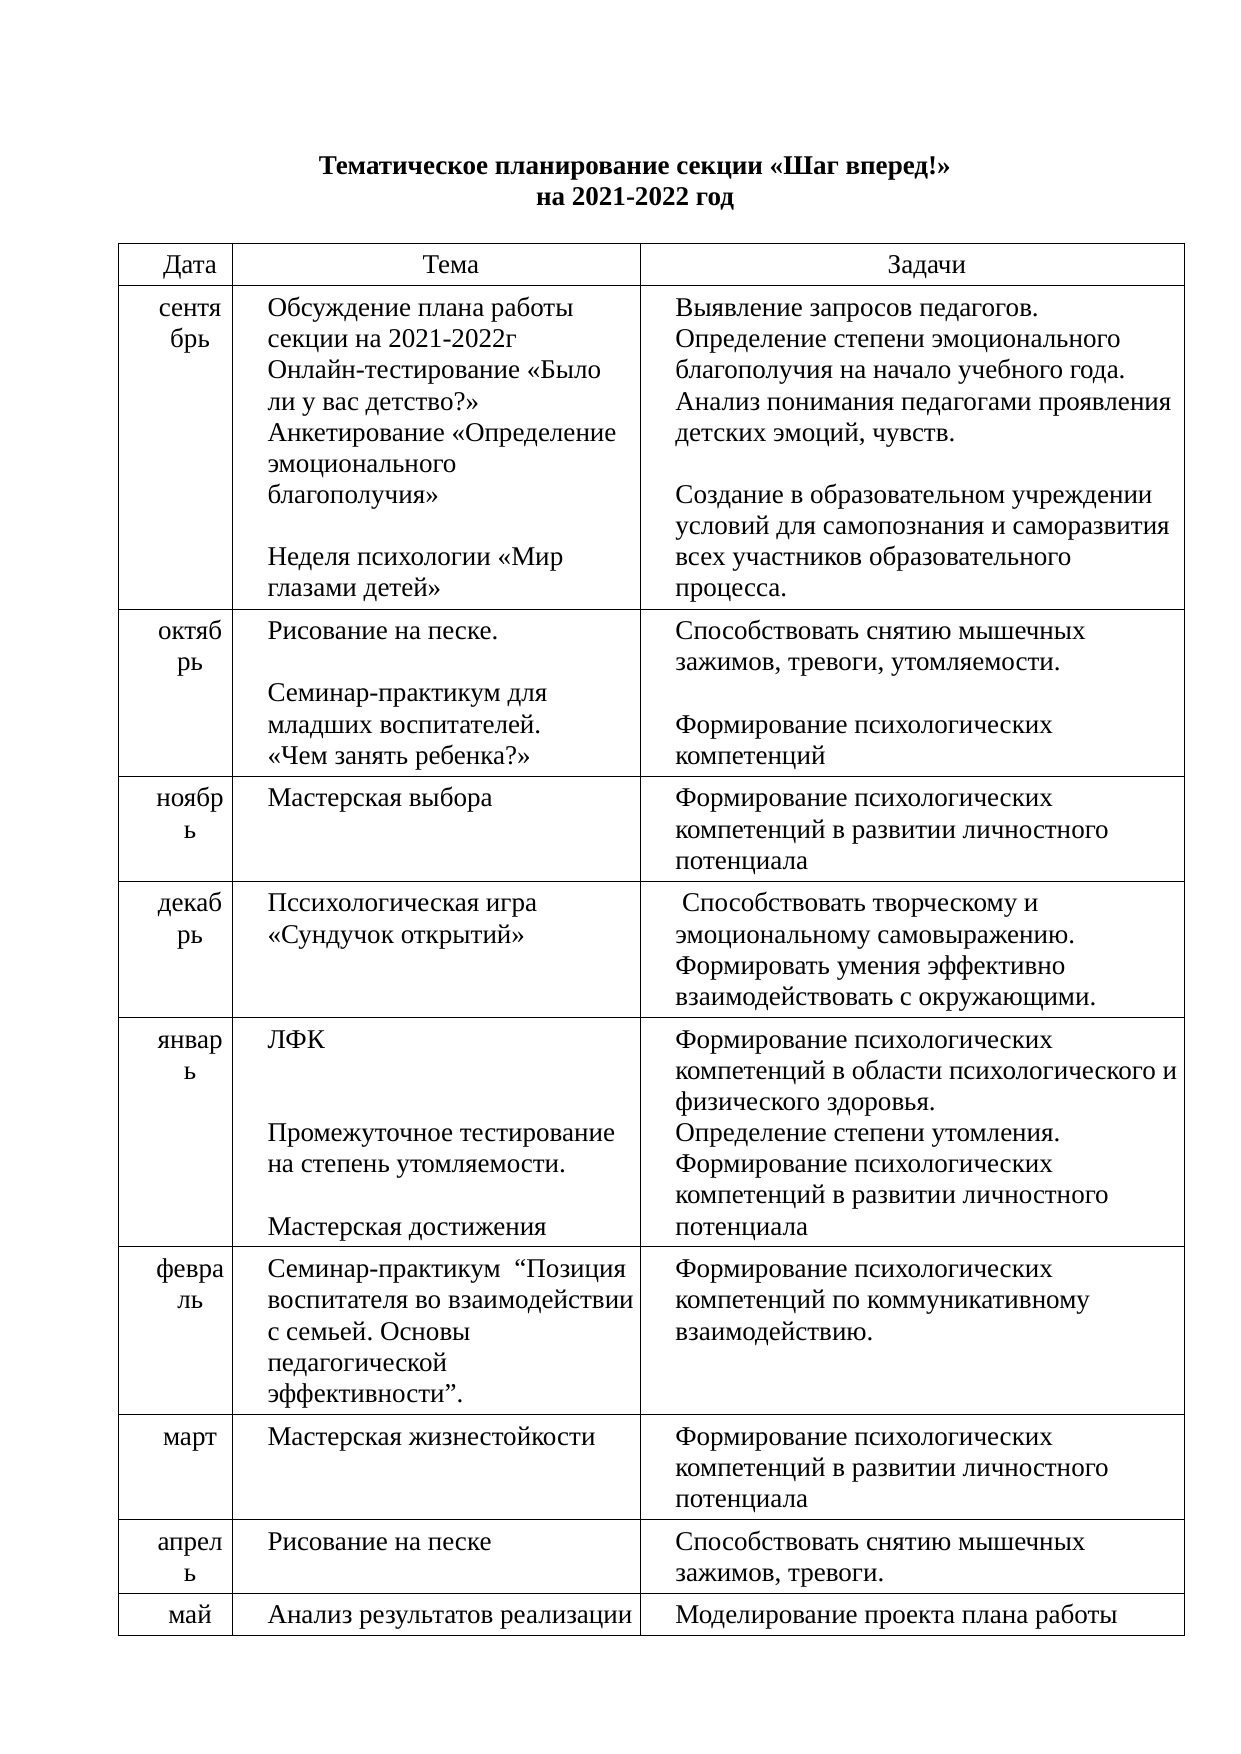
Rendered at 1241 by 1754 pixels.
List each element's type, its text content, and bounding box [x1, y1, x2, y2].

table_cell Анализ результатов реализации [233, 1594, 640, 1635]
table_cell Рисование на песке [233, 1520, 640, 1593]
table_cell Обсуждение плана работы секции на 2021-2022г Онлайн-тестирование «Было ли у вас детство?» Анкетирование «Определение эмоционального благополучия» Неделя психологии «Мир глазами детей» [233, 286, 640, 608]
table_cell Выявление запросов педагогов. Определение степени эмоционального благополучия на начало учебного года. Анализ понимания педагогами проявления детских эмоций, чувств. Создание в образовательном учреждении условий для самопознания и саморазвития всех участников образовательного процесса. [641, 286, 1184, 608]
table_cell Семинар-практикум “Позиция воспитателя во взаимодействии с семьей. Основы педагогической эффективности”. [233, 1247, 640, 1414]
table_header Задачи [641, 244, 1184, 285]
table_cell ЛФК Промежуточное тестирование на степень утомляемости. Мастерская достижения [233, 1018, 640, 1246]
table_cell Моделирование проекта плана работы [641, 1594, 1184, 1635]
table_cell Формирование психологических компетенций в развитии личностного потенциала [641, 1415, 1184, 1519]
table_cell апрель [119, 1520, 232, 1593]
table_cell Пссихологическая игра «Сундучок открытий» [233, 882, 640, 1017]
table_header Дата [119, 244, 232, 285]
table_cell Мастерская жизнестойкости [233, 1415, 640, 1519]
table_cell Мастерская выбора [233, 777, 640, 881]
table_cell Способствовать творческому и эмоциональному самовыражению. Формировать умения эффективно взаимодействовать с окружающими. [641, 882, 1184, 1017]
table_cell Формирование психологических компетенций в развитии личностного потенциала [641, 777, 1184, 881]
table_cell Формирование психологических компетенций по коммуникативному взаимодействию. [641, 1247, 1184, 1414]
table_header Тема [233, 244, 640, 285]
table_cell сентябрь [119, 286, 232, 608]
text Тематическое планирование секции «Шаг вперед!» [148, 149, 1122, 180]
table_cell май [119, 1594, 232, 1635]
table_cell Способствовать снятию мышечных зажимов, тревоги, утомляемости. Формирование психологических компетенций [641, 610, 1184, 776]
table_cell февраль [119, 1247, 232, 1414]
table_cell март [119, 1415, 232, 1519]
table_cell октябрь [119, 610, 232, 776]
table_cell Рисование на песке. Семинар-практикум для младших воспитателей. «Чем занять ребенка?» [233, 610, 640, 776]
table_cell Формирование психологических компетенций в области психологического и физического здоровья. Определение степени утомления. Формирование психологических компетенций в развитии личностного потенциала [641, 1018, 1184, 1246]
table_cell Способствовать снятию мышечных зажимов, тревоги. [641, 1520, 1184, 1593]
table_cell декабрь [119, 882, 232, 1017]
table_cell январь [119, 1018, 232, 1246]
table_cell ноябрь [119, 777, 232, 881]
text на 2021-2022 год [148, 180, 1122, 212]
